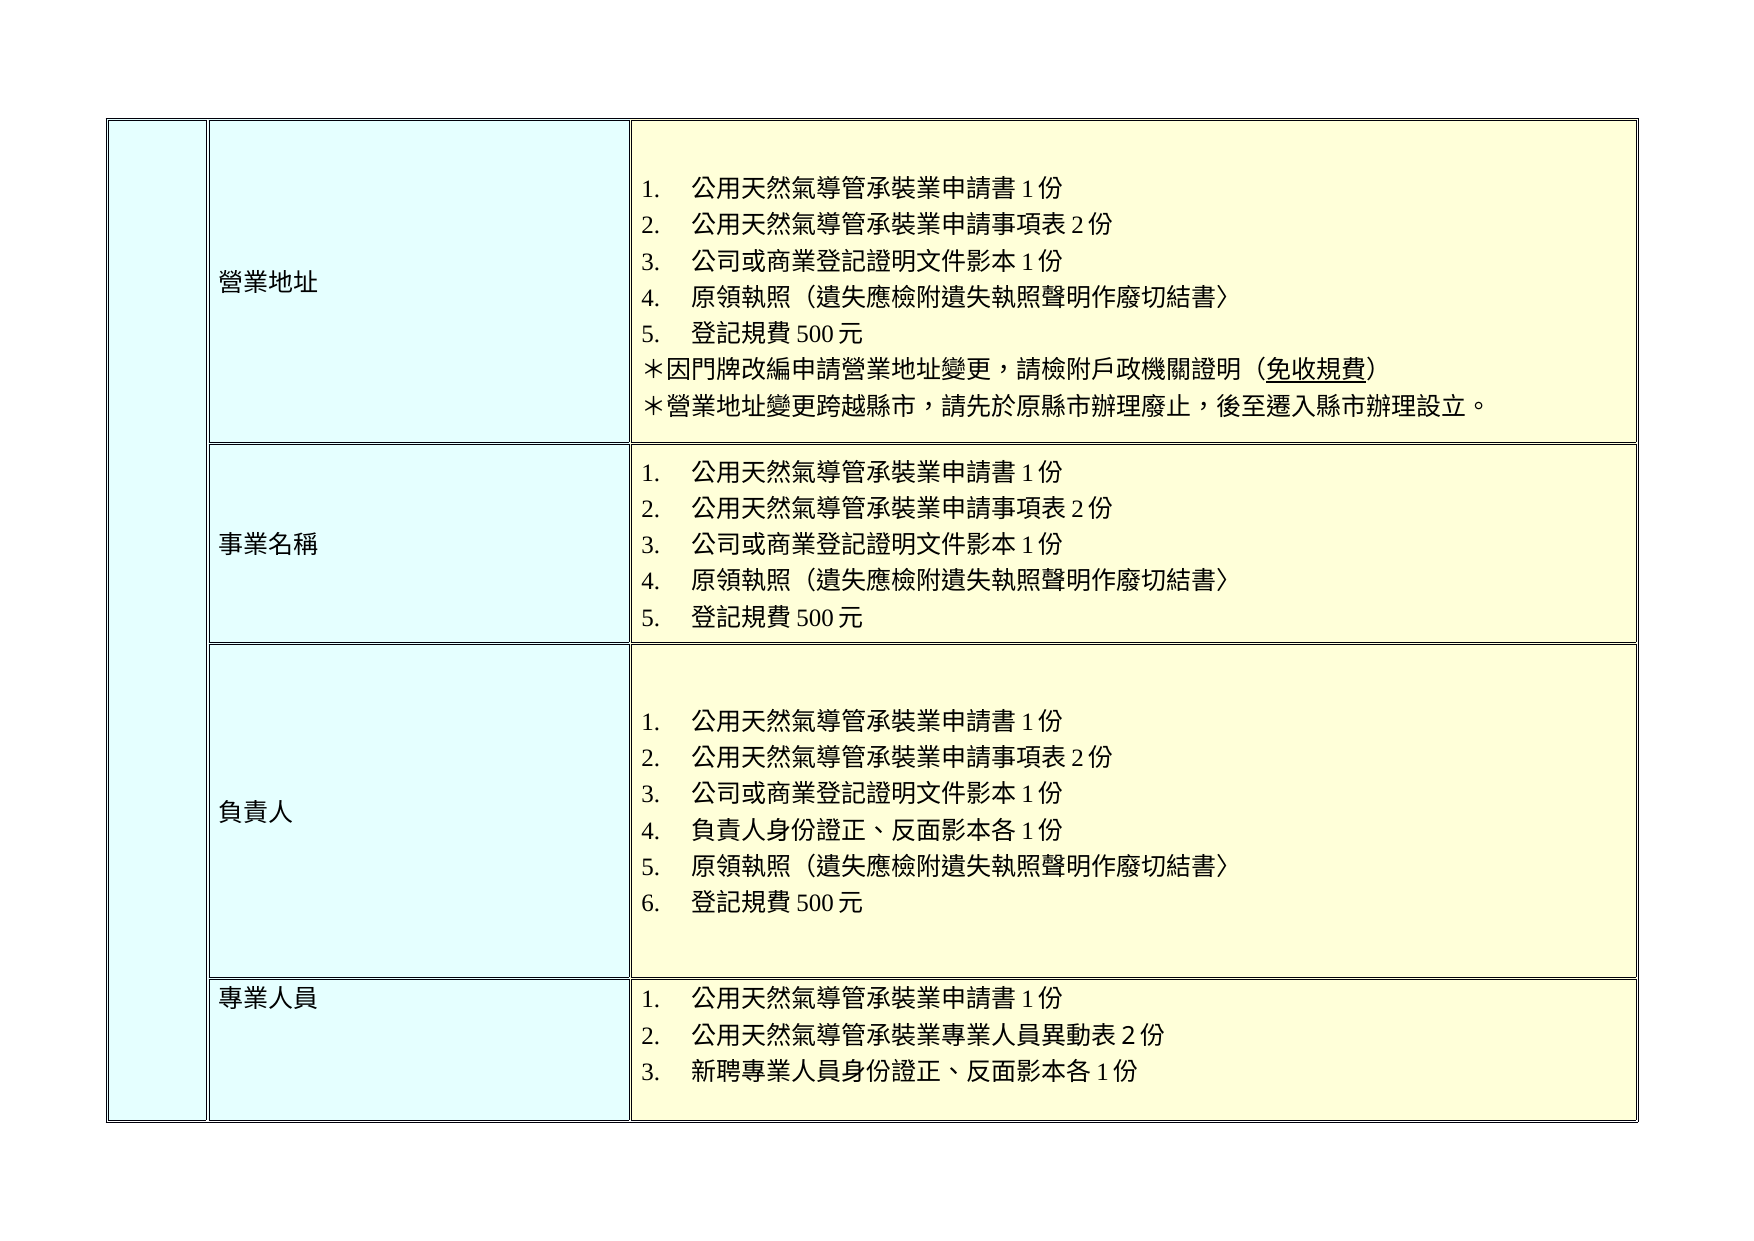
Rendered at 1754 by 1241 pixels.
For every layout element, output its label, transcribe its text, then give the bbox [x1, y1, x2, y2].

table_cell 負責人 [210, 645, 629, 977]
table_cell 公用天然氣導管承裝業申請書1份 公用天然氣導管承裝業申請事項表2份 公司或商業登記證明文件影本1份 負責人身份證正、反面影本各1份 原領執照（遺失應檢附遺失執照聲明作廢切結書〉 登記規費500元 [632, 645, 1636, 977]
table_cell [109, 121, 206, 1120]
table_cell 事業名稱 [210, 445, 629, 642]
table_cell 專業人員 [210, 980, 629, 1120]
table_cell 營業地址 [210, 121, 629, 442]
table_cell 公用天然氣導管承裝業申請書1份 公用天然氣導管承裝業申請事項表2份 公司或商業登記證明文件影本1份 原領執照（遺失應檢附遺失執照聲明作廢切結書〉 登記規費500元 [632, 445, 1636, 642]
table_cell 公用天然氣導管承裝業申請書1份 公用天然氣導管承裝業申請事項表2份 公司或商業登記證明文件影本1份 原領執照（遺失應檢附遺失執照聲明作廢切結書〉 登記規費500元 ＊因門牌改編申請營業地址變更，請檢附戶政機關證明（免收規費） ＊營業地址變更跨越縣市，請先於原縣市辦理廢止，後至遷入縣市辦理設立。 [632, 121, 1636, 442]
table_cell 公用天然氣導管承裝業申請書1份 公用天然氣導管承裝業專業人員異動表2份 新聘專業人員身份證正、反面影本各1份 新聘專業人員資格證明文件正本及影本各1份 新聘專業人員經歷證明書正本1份（專業人員資格為工業用管配管、自來水管配管技術士技能檢定合格或持有配管工技術士證時應檢附〉 新聘專業人員受聘同意書正本1份 登記規費500元 [632, 980, 1636, 1120]
